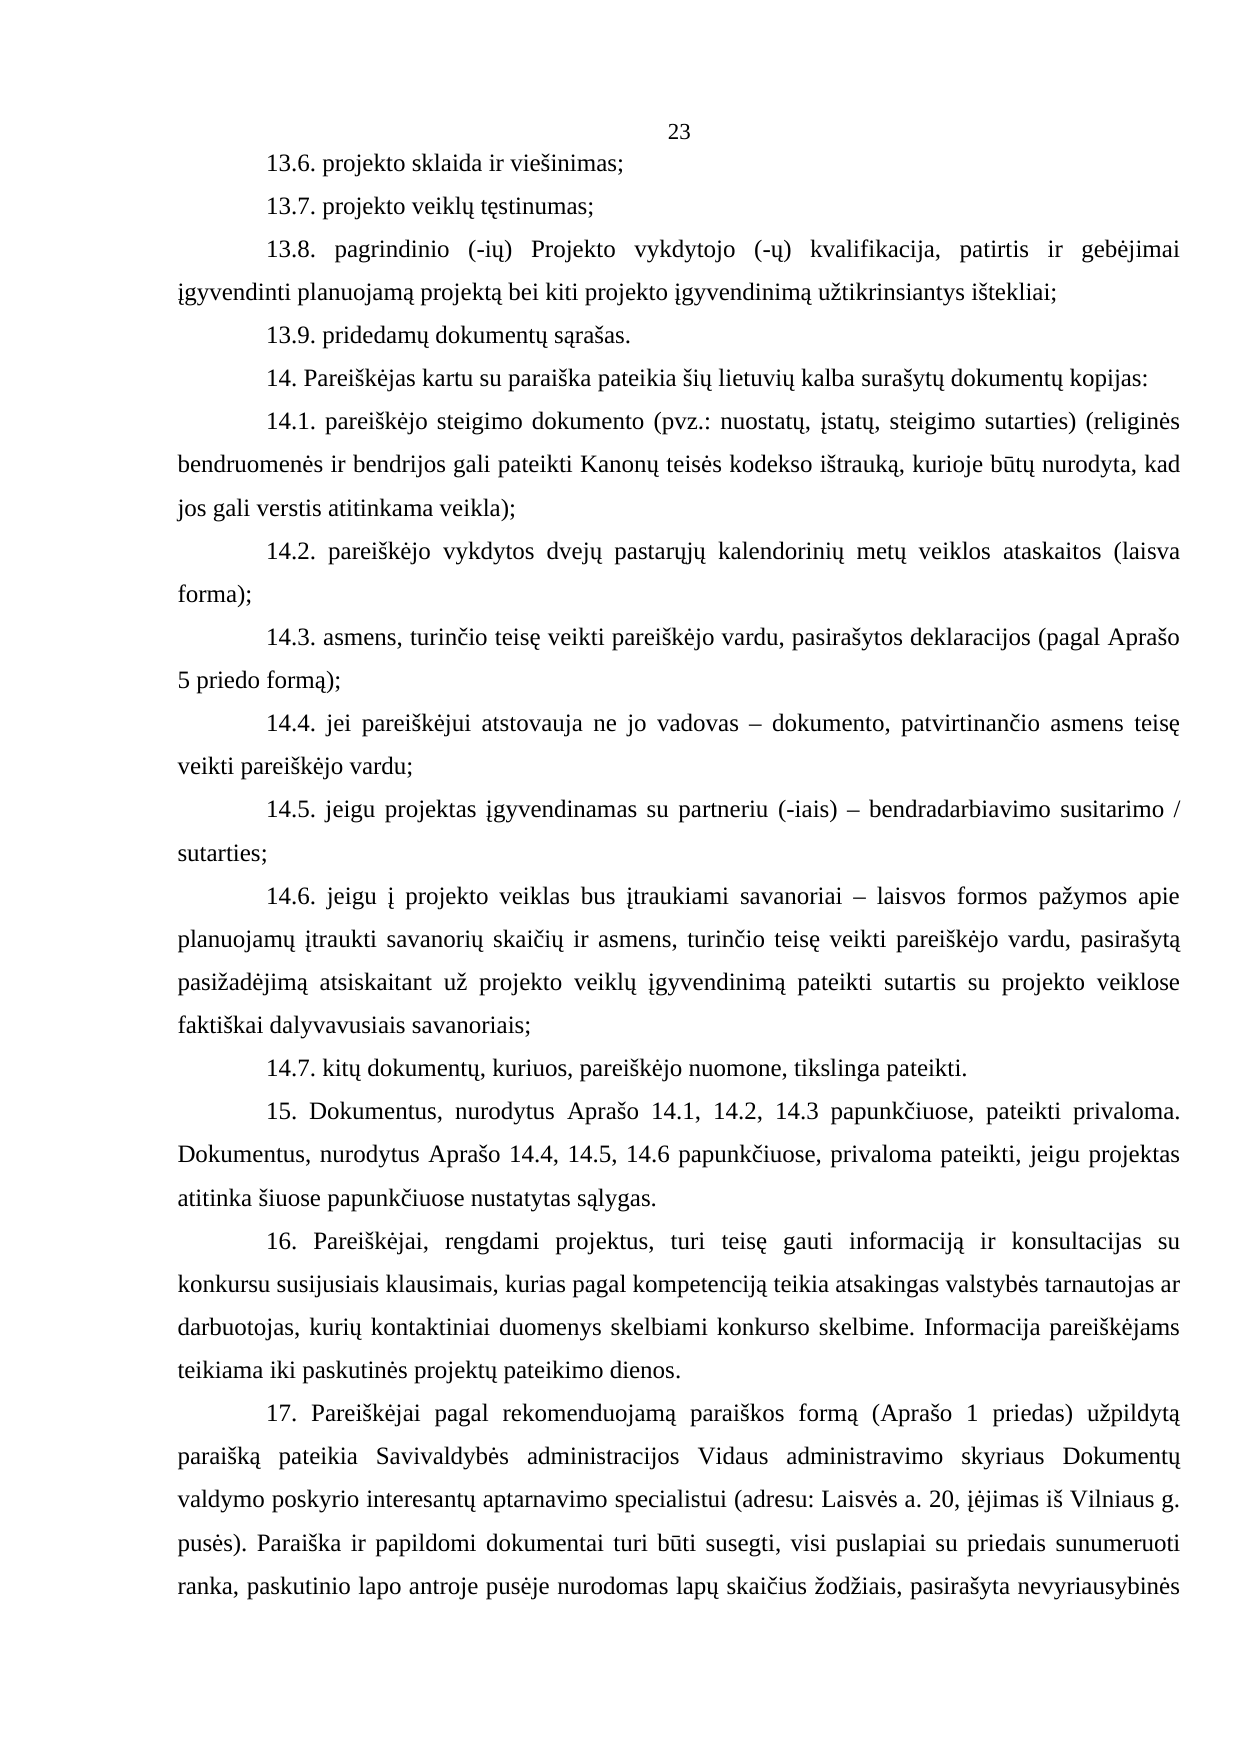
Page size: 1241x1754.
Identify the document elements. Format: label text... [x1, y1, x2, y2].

text 13.7. projekto veiklų tęstinumas; [177, 191, 1181, 219]
text 14.6. jeigu į projekto veiklas bus įtraukiami savanoriai – laisvos formos pažymos apie planuojamų įtraukti savanorių skaičių ir asmens, turinčio teisę veikti pareiškėjo vardu, pasirašytą pasižadėjimą atsiskaitant už projekto veiklų įgyvendinimą pateikti sutartis su projekto veiklose faktiškai dalyvavusiais savanoriais; [177, 881, 1181, 1039]
text 14.4. jei pareiškėjui atstovauja ne jo vadovas – dokumento, patvirtinančio asmens teisę veikti pareiškėjo vardu; [177, 708, 1181, 780]
text 16. Pareiškėjai, rengdami projektus, turi teisę gauti informaciją ir konsultacijas su konkursu susijusiais klausimais, kurias pagal kompetenciją teikia atsakingas valstybės tarnautojas ar darbuotojas, kurių kontaktiniai duomenys skelbiami konkurso skelbime. Informacija pareiškėjams teikiama iki paskutinės projektų pateikimo dienos. [177, 1226, 1181, 1384]
text 14.7. kitų dokumentų, kuriuos, pareiškėjo nuomone, tikslinga pateikti. [177, 1053, 1181, 1082]
text 15. Dokumentus, nurodytus Aprašo 14.1, 14.2, 14.3 papunkčiuose, pateikti privaloma. Dokumentus, nurodytus Aprašo 14.4, 14.5, 14.6 papunkčiuose, privaloma pateikti, jeigu projektas atitinka šiuose papunkčiuose nustatytas sąlygas. [177, 1096, 1181, 1211]
text 13.6. projekto sklaida ir viešinimas; [177, 148, 1181, 176]
text 14.2. pareiškėjo vykdytos dvejų pastarųjų kalendorinių metų veiklos ataskaitos (laisva forma); [177, 536, 1181, 608]
text 13.9. pridedamų dokumentų sąrašas. [177, 320, 1181, 349]
text 14. Pareiškėjas kartu su paraiška pateikia šių lietuvių kalba surašytų dokumentų kopijas: [177, 363, 1181, 392]
text 14.5. jeigu projektas įgyvendinamas su partneriu (-iais) – bendradarbiavimo susitarimo / sutarties; [177, 794, 1181, 866]
text 14.1. pareiškėjo steigimo dokumento (pvz.: nuostatų, įstatų, steigimo sutarties) (religinės bendruomenės ir bendrijos gali pateikti Kanonų teisės kodekso ištrauką, kurioje būtų nurodyta, kad jos gali verstis atitinkama veikla); [177, 406, 1181, 521]
text 14.3. asmens, turinčio teisę veikti pareiškėjo vardu, pasirašytos deklaracijos (pagal Aprašo 5 priedo formą); [177, 622, 1181, 694]
text 13.8. pagrindinio (-ių) Projekto vykdytojo (-ų) kvalifikacija, patirtis ir gebėjimai įgyvendinti planuojamą projektą bei kiti projekto įgyvendinimą užtikrinsiantys ištekliai; [177, 234, 1181, 306]
text 17. Pareiškėjai pagal rekomenduojamą paraiškos formą (Aprašo 1 priedas) užpildytą paraišką pateikia Savivaldybės administracijos Vidaus administravimo skyriaus Dokumentų valdymo poskyrio interesantų aptarnavimo specialistui (adresu: Laisvės a. 20, įėjimas iš Vilniaus g. pusės). Paraiška ir papildomi dokumentai turi būti susegti, visi puslapiai su priedais sunumeruoti ranka, paskutinio lapo antroje pusėje nurodomas lapų skaičius žodžiais, pasirašyta nevyriausybinės [177, 1398, 1181, 1599]
